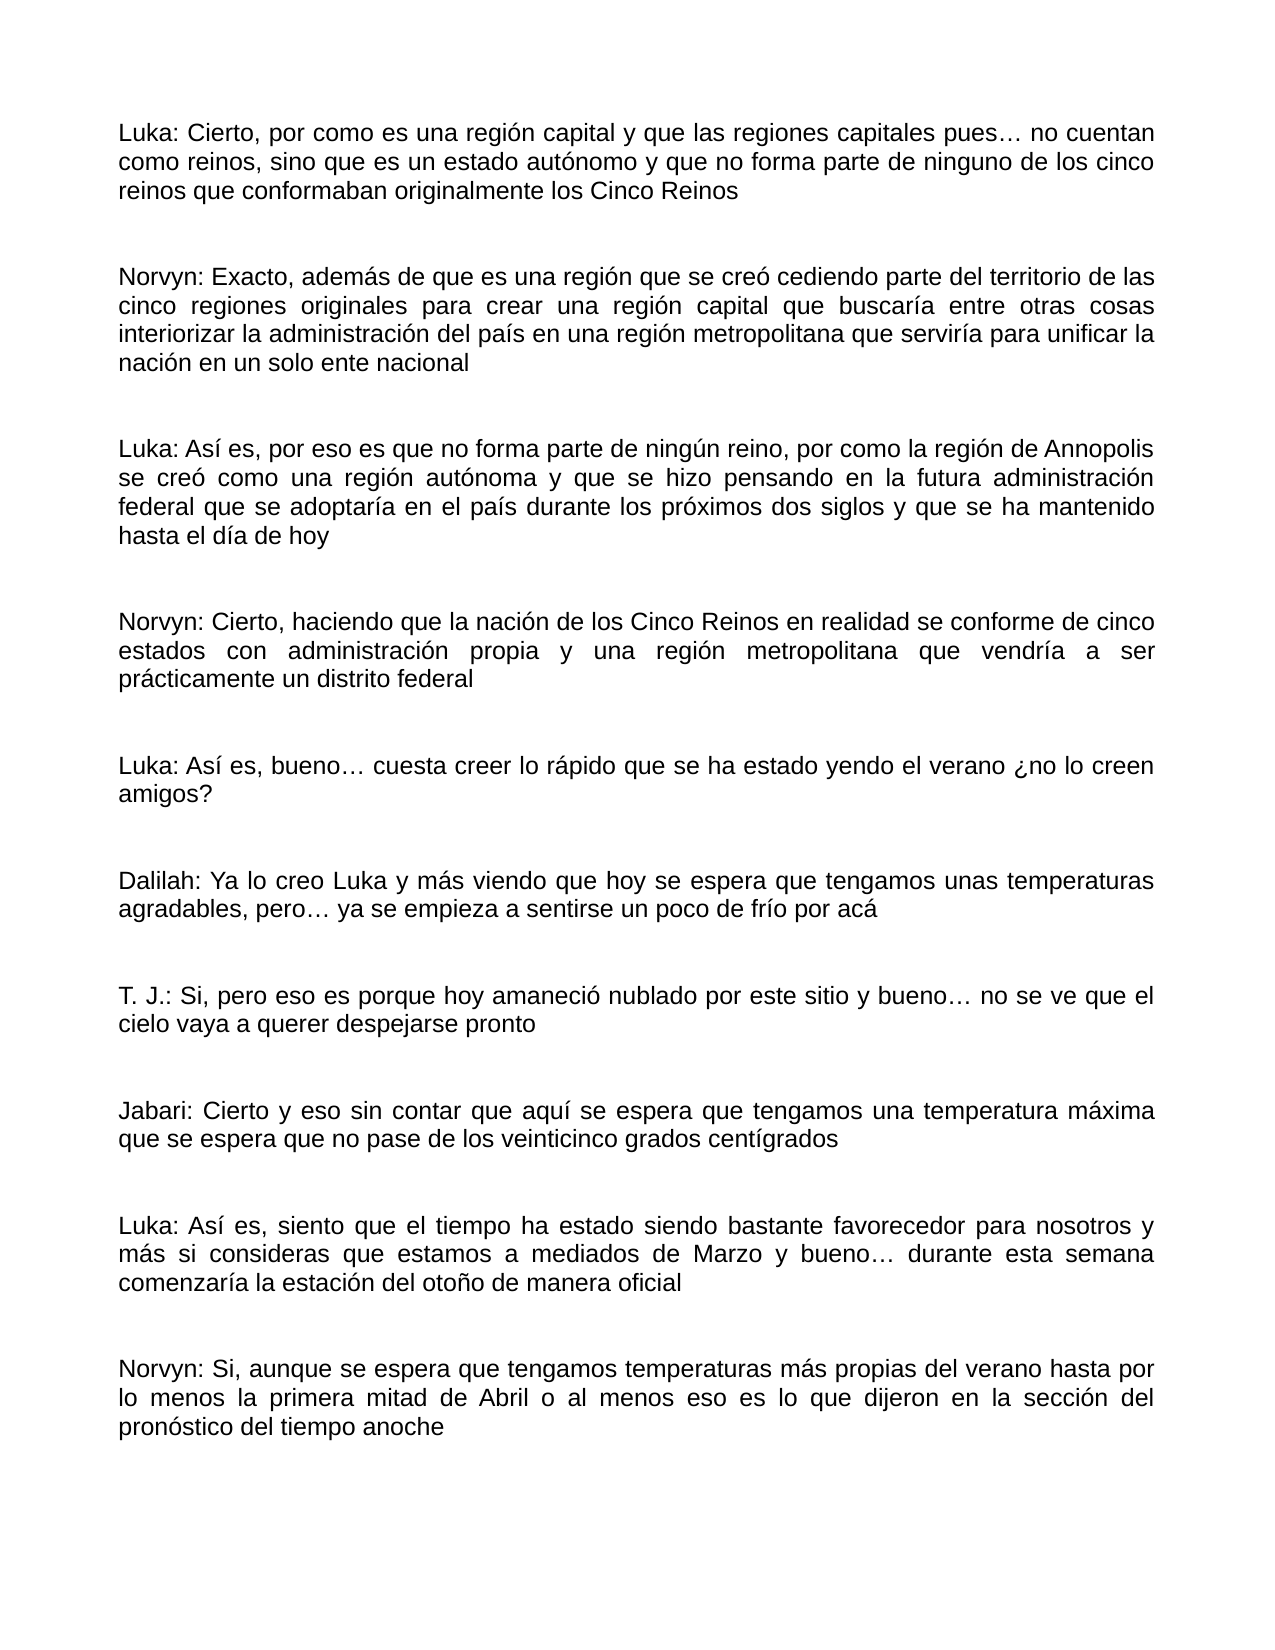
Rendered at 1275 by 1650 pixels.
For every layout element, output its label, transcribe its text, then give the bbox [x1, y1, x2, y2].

text Jabari: Cierto y eso sin contar que aquí se espera que tengamos una temperatura máxima que se espera que no pase de los veinticinco grados centígrados [118, 1096, 1157, 1153]
text Norvyn: Exacto, además de que es una región que se creó cediendo parte del territorio de las cinco regiones originales para crear una región capital que buscaría entre otras cosas interiorizar la administración del país en una región metropolitana que serviría para unificar la nación en un solo ente nacional [118, 262, 1157, 377]
text Luka: Así es, por eso es que no forma parte de ningún reino, por como la región de Annopolis se creó como una región autónoma y que se hizo pensando en la futura administración federal que se adoptaría en el país durante los próximos dos siglos y que se ha mantenido hasta el día de hoy [118, 434, 1157, 549]
text Norvyn: Si, aunque se espera que tengamos temperaturas más propias del verano hasta por lo menos la primera mitad de Abril o al menos eso es lo que dijeron en la sección del pronóstico del tiempo anoche [118, 1354, 1157, 1441]
text Luka: Así es, bueno… cuesta creer lo rápido que se ha estado yendo el verano ¿no lo creen amigos? [118, 751, 1157, 808]
text Luka: Así es, siento que el tiempo ha estado siendo bastante favorecedor para nosotros y más si consideras que estamos a mediados de Marzo y bueno… durante esta semana comenzaría la estación del otoño de manera oficial [118, 1211, 1157, 1297]
text T. J.: Si, pero eso es porque hoy amaneció nublado por este sitio y bueno… no se ve que el cielo vaya a querer despejarse pronto [118, 981, 1157, 1038]
text Norvyn: Cierto, haciendo que la nación de los Cinco Reinos en realidad se conforme de cinco estados con administración propia y una región metropolitana que vendría a ser prácticamente un distrito federal [118, 607, 1157, 693]
text Dalilah: Ya lo creo Luka y más viendo que hoy se espera que tengamos unas temperaturas agradables, pero… ya se empieza a sentirse un poco de frío por acá [118, 866, 1157, 923]
text Luka: Cierto, por como es una región capital y que las regiones capitales pues… no cuentan como reinos, sino que es un estado autónomo y que no forma parte de ninguno de los cinco reinos que conformaban originalmente los Cinco Reinos [118, 118, 1157, 204]
